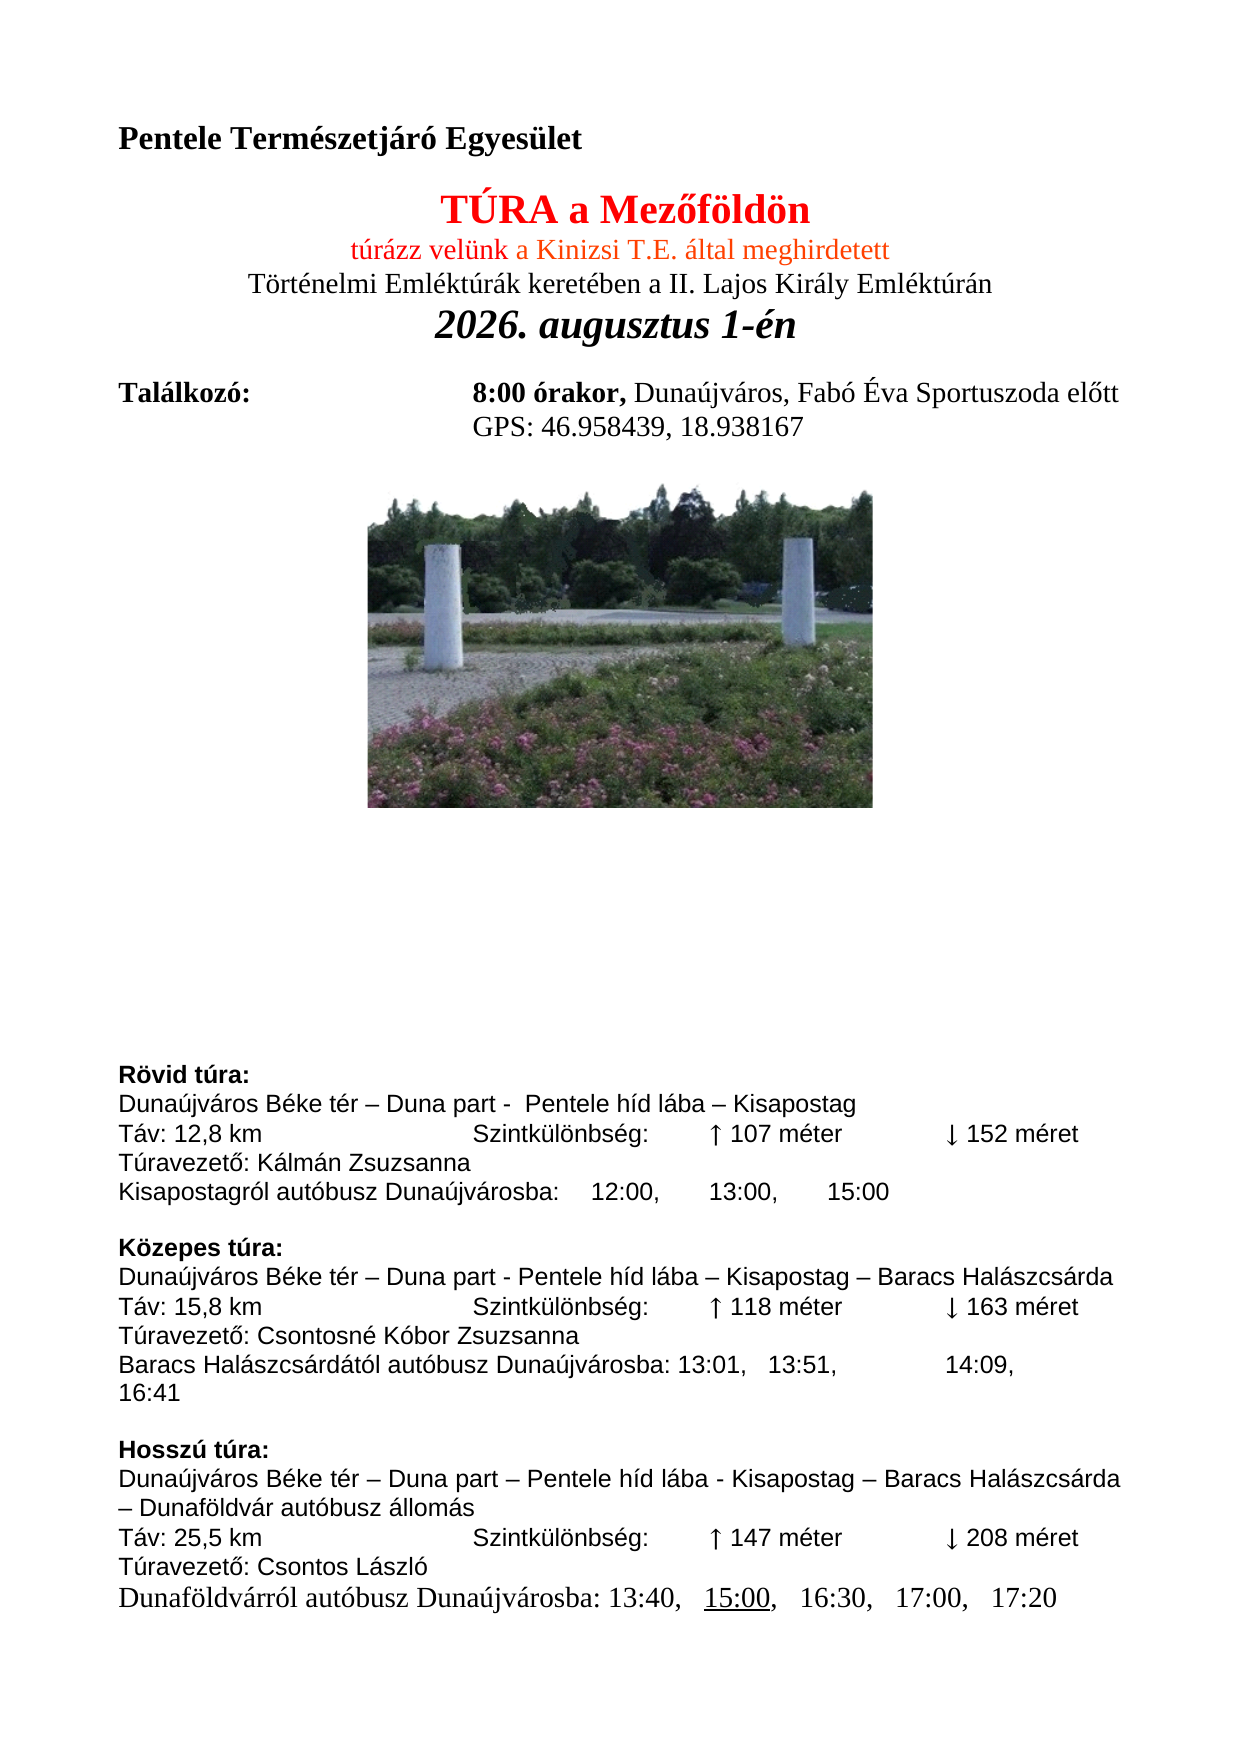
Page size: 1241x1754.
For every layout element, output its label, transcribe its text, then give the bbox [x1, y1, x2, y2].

text Kisapostagról autóbusz Dunaújvárosba: 12:00, 13:00, 15:00 [118, 1177, 1122, 1205]
text Baracs Halászcsárdától autóbusz Dunaújvárosba: 13:01, 13:51, 14:09, 16:41 [118, 1350, 1122, 1407]
text Túravezető: Csontosné Kóbor Zsuzsanna [118, 1321, 1122, 1350]
text Dunaújváros Béke tér – Duna part - Pentele híd lába – Kisapostag – Baracs Halászcsárda [118, 1262, 1122, 1291]
text Túravezető: Kálmán Zsuzsanna [118, 1148, 1122, 1177]
text Rövid túra: [118, 1060, 1122, 1089]
text TÚRA a Mezőföldön [118, 184, 1122, 232]
text Hosszú túra: [118, 1435, 1122, 1464]
text túrázz velünk a Kinizsi T.E. által meghirdetett [118, 232, 1122, 266]
text Táv: 12,8 km Szintkülönbség: ↑ 107 méter ↓ 152 méret [118, 1118, 1122, 1148]
text Dunaújváros Béke tér – Duna part – Pentele híd lába - Kisapostag – Baracs Halászcsárda – Dunaföldvár autóbusz állomás [118, 1464, 1122, 1521]
text 2026. augusztus 1-én [118, 299, 1122, 347]
text GPS: 46.958439, 18.938167 [118, 409, 1122, 442]
text Dunaföldvárról autóbusz Dunaújvárosba: 13:40, 15:00, 16:30, 17:00, 17:20 [118, 1580, 1122, 1614]
text Dunaújváros Béke tér – Duna part - Pentele híd lába – Kisapostag [118, 1089, 1122, 1118]
text Történelmi Emléktúrák keretében a II. Lajos Király Emléktúrán [118, 266, 1122, 299]
text Táv: 15,8 km Szintkülönbség: ↑ 118 méter ↓ 163 méret [118, 1291, 1122, 1321]
text Közepes túra: [118, 1233, 1122, 1262]
text Találkozó: 8:00 órakor, Dunaújváros, Fabó Éva Sportuszoda előtt [118, 375, 1122, 409]
text Táv: 25,5 km Szintkülönbség: ↑ 147 méter ↓ 208 méret [118, 1521, 1122, 1552]
text Túravezető: Csontos László [118, 1552, 1122, 1580]
text Pentele Természetjáró Egyesület [118, 118, 1122, 156]
